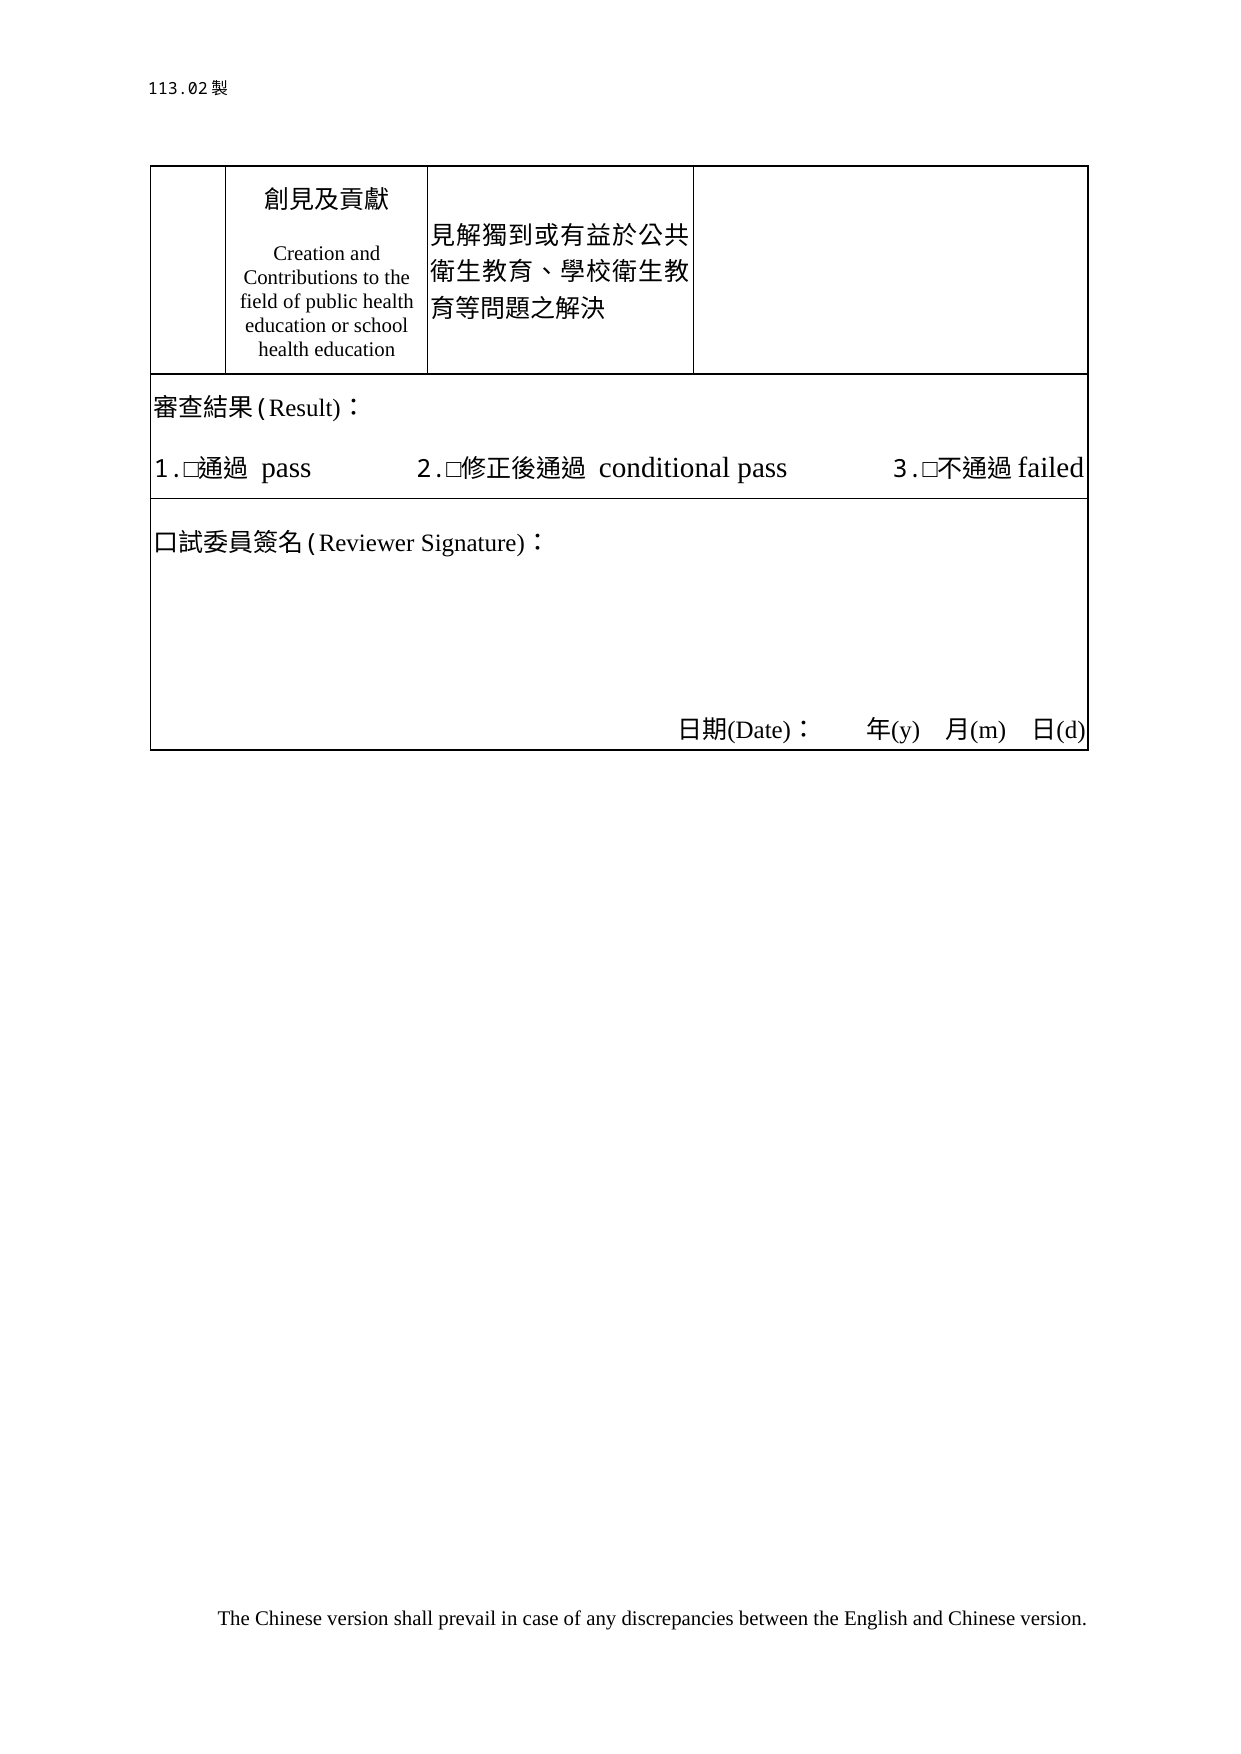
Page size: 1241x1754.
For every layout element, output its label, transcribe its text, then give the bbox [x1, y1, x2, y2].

table_cell 見解獨到或有益於公共衛生教育、學校衛生教育等問題之解決 [428, 167, 693, 373]
table_cell 創見及貢獻 Creation and Contributions to the field of public health education or school health education [226, 167, 427, 373]
table_cell [694, 167, 1087, 373]
table_cell 審查結果(Result)： 1.□通過 pass 2.□修正後通過 conditional pass 3.□不通過failed [151, 375, 1087, 497]
table_cell 口試委員簽名(Reviewer Signature)： 日期(Date)： 年(y) 月(m) 日(d) [151, 499, 1087, 749]
table_cell [151, 167, 225, 373]
